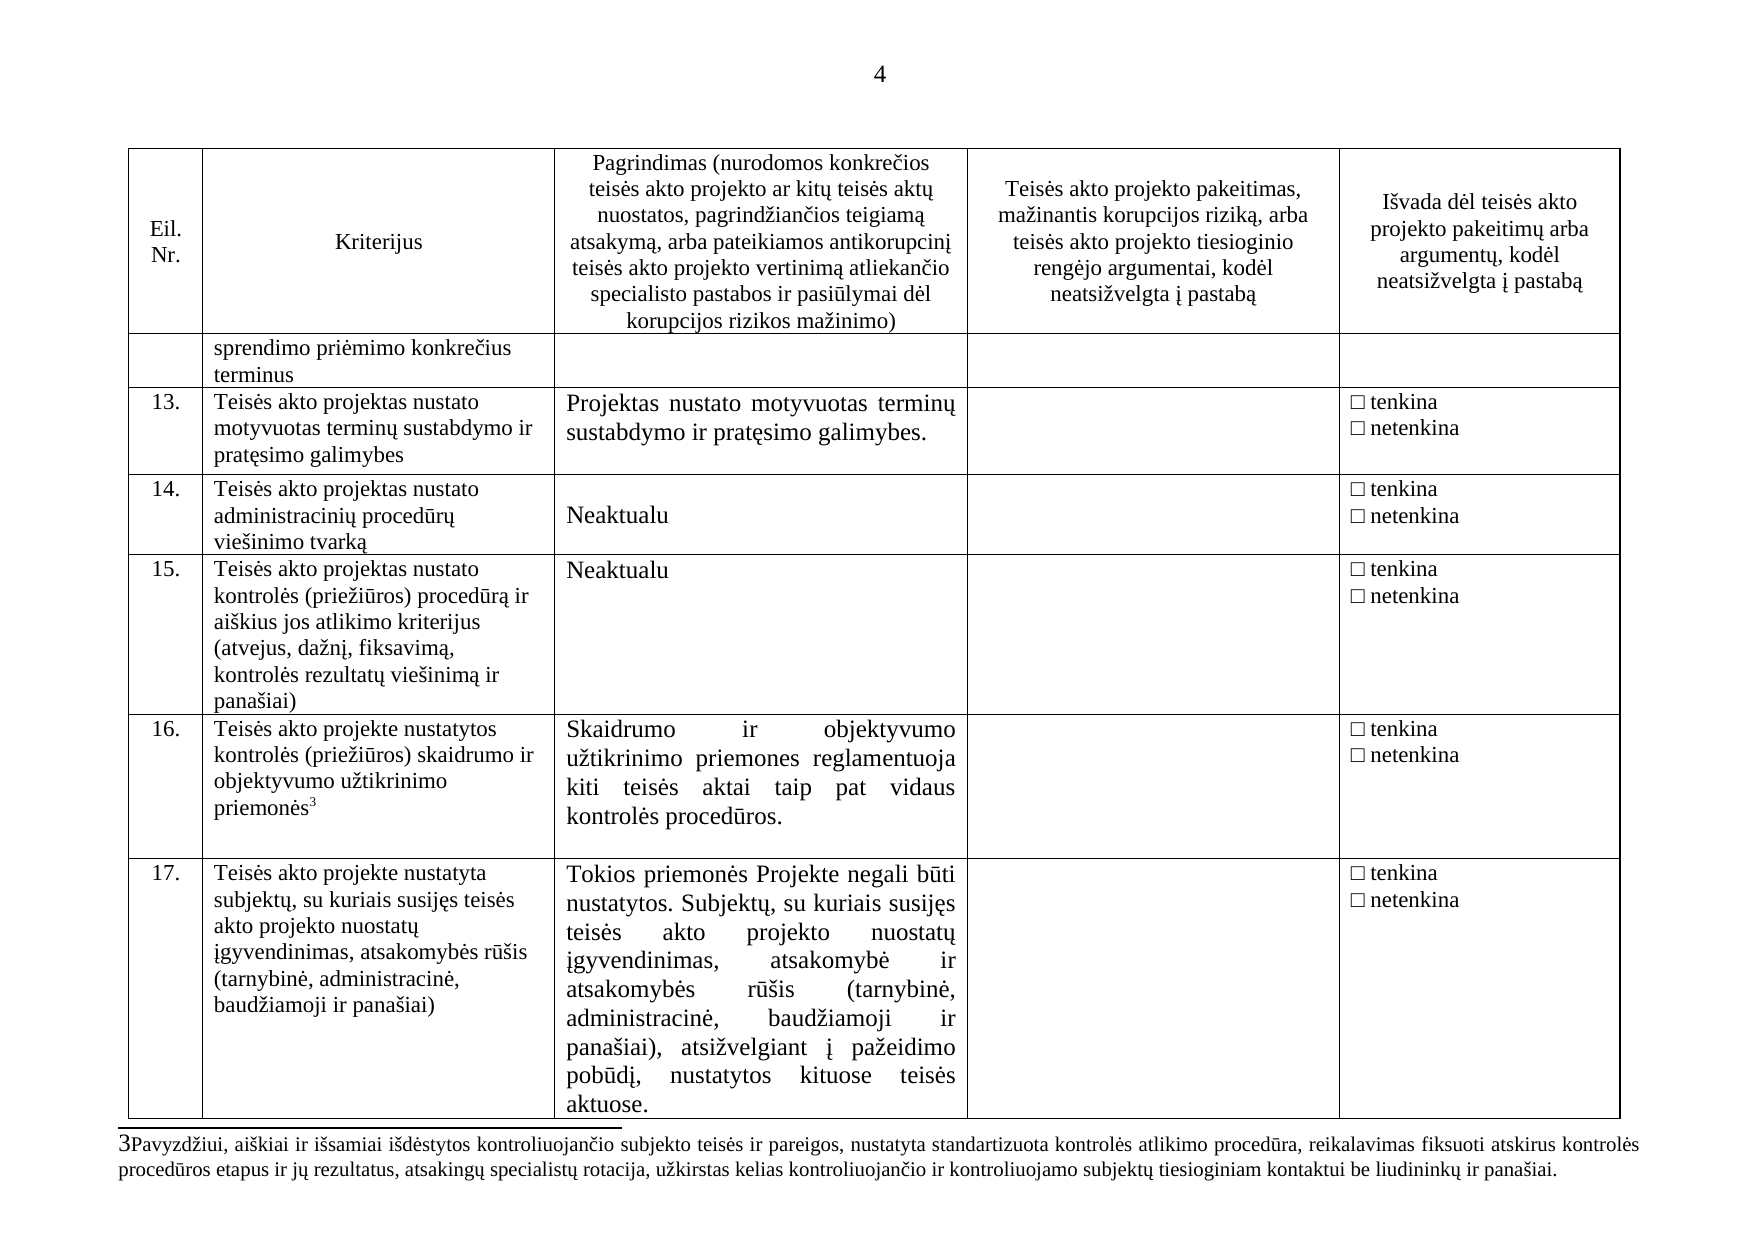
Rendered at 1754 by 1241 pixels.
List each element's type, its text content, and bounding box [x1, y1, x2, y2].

table_header Išvada dėl teisės akto projekto pakeitimų arba argumentų, kodėl neatsižvelgta į pastabą [1340, 149, 1619, 333]
table_header [1621, 148, 1754, 333]
table_cell Projektas nustato motyvuotas terminų sustabdymo ir pratęsimo galimybes. [555, 388, 967, 474]
table_cell [968, 388, 1339, 474]
table_cell [968, 334, 1339, 387]
table_cell □ tenkina □ netenkina [1340, 555, 1619, 713]
table_header Teisės akto projekto pakeitimas, mažinantis korupcijos riziką, arba teisės akto projekto tiesioginio rengėjo argumentai, kodėl neatsižvelgta į pastabą [968, 149, 1339, 333]
table_cell Tokios priemonės Projekte negali būti nustatytos. Subjektų, su kuriais susijęs teisės akto projekto nuostatų įgyvendinimas, atsakomybė ir atsakomybės rūšis (tarnybinė, administracinė, baudžiamoji ir panašiai), atsižvelgiant į pažeidimo pobūdį, nustatytos kituose teisės aktuose. [555, 859, 967, 1118]
table_cell Skaidrumo ir objektyvumo užtikrinimo priemones reglamentuoja kiti teisės aktai taip pat vidaus kontrolės procedūros. [555, 715, 967, 858]
table_cell Neaktualu [555, 475, 967, 554]
table_header Pagrindimas (nurodomos konkrečios teisės akto projekto ar kitų teisės aktų nuostatos, pagrindžiančios teigiamą atsakymą, arba pateikiamos antikorupcinį teisės akto projekto vertinimą atliekančio specialisto pastabos ir pasiūlymai dėl korupcijos rizikos mažinimo) [555, 149, 967, 333]
table_cell [968, 555, 1339, 713]
table_cell 15. [129, 555, 202, 713]
table_header Eil. Nr. [129, 149, 202, 333]
table_cell [1621, 554, 1754, 713]
table_cell Teisės akto projekte nustatytos kontrolės (priežiūros) skaidrumo ir objektyvumo užtikrinimo priemonės [203, 715, 554, 858]
table_cell [555, 334, 967, 387]
table_cell [1621, 387, 1754, 474]
table_cell sprendimo priėmimo konkrečius terminus [203, 334, 554, 387]
table_cell [1621, 474, 1754, 554]
table_cell [1621, 333, 1754, 387]
table_cell [1340, 334, 1619, 387]
table_cell [968, 859, 1339, 1118]
table_cell □ tenkina □ netenkina [1340, 388, 1619, 474]
table_cell [968, 475, 1339, 554]
table_cell Neaktualu [555, 555, 967, 713]
table_cell Teisės akto projektas nustato administracinių procedūrų viešinimo tvarką [203, 475, 554, 554]
table_cell 17. [129, 859, 202, 1118]
table_cell □ tenkina □ netenkina [1340, 859, 1619, 1118]
table_cell [1621, 714, 1754, 858]
table_cell Teisės akto projektas nustato kontrolės (priežiūros) procedūrą ir aiškius jos atlikimo kriterijus (atvejus, dažnį, fiksavimą, kontrolės rezultatų viešinimą ir panašiai) [203, 555, 554, 713]
table_cell □ tenkina □ netenkina [1340, 475, 1619, 554]
table_cell 13. [129, 388, 202, 474]
table_cell 14. [129, 475, 202, 554]
table_cell Teisės akto projektas nustato motyvuotas terminų sustabdymo ir pratęsimo galimybes [203, 388, 554, 474]
table_cell [1621, 858, 1754, 1118]
table_cell [129, 334, 202, 387]
table_header Kriterijus [203, 149, 554, 333]
table_cell [968, 715, 1339, 858]
table_cell □ tenkina □ netenkina [1340, 715, 1619, 858]
table_cell Teisės akto projekte nustatyta subjektų, su kuriais susijęs teisės akto projekto nuostatų įgyvendinimas, atsakomybės rūšis (tarnybinė, administracinė, baudžiamoji ir panašiai) [203, 859, 554, 1118]
table_cell 16. [129, 715, 202, 858]
